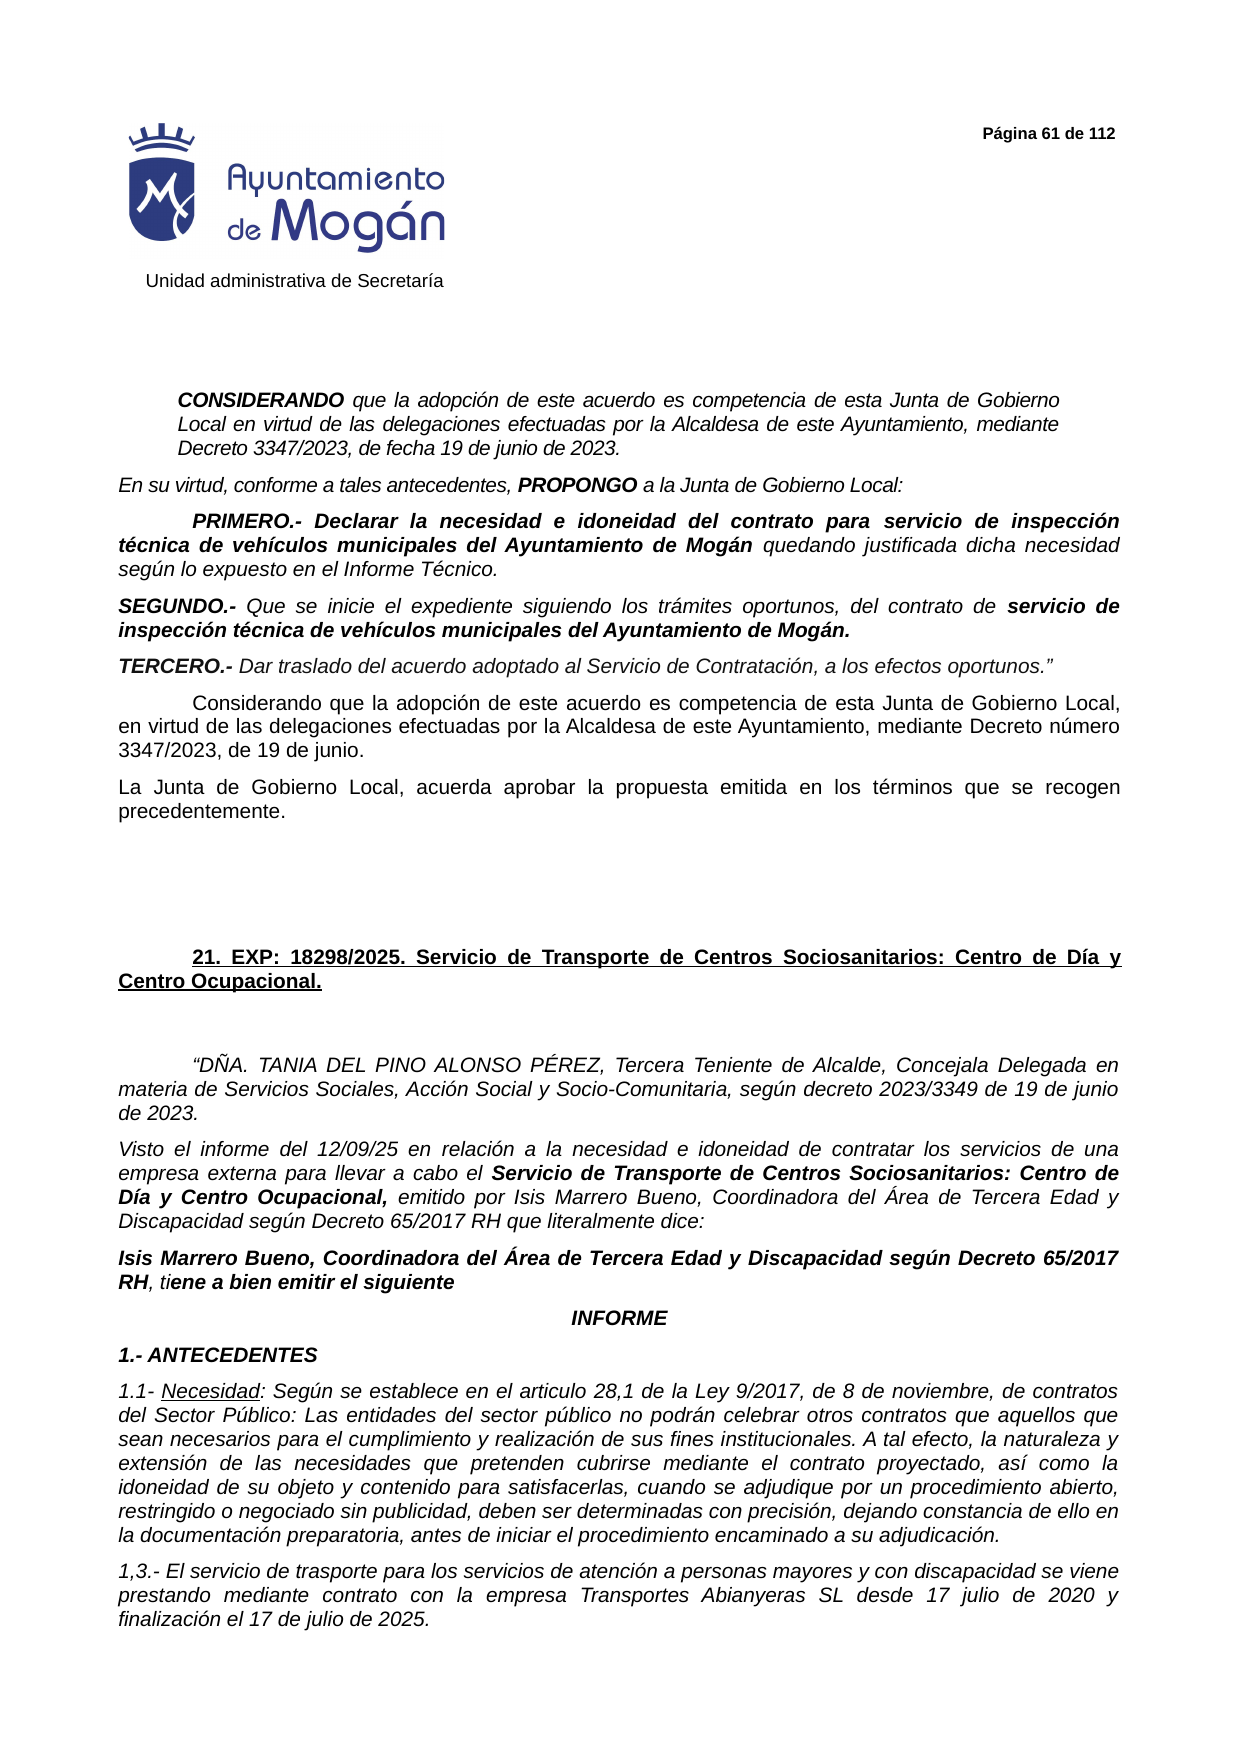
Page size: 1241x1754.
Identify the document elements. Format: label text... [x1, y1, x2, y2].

text Visto el informe del 12/09/25 en relación a la necesidad e idoneidad de contratar los servicios de una empresa externa para llevar a cabo el Servicio de Transporte de Centros Sociosanitarios: Centro de Día y Centro Ocupacional, emitido por Isis Marrero Bueno, Coordinadora del Área de Tercera Edad y Discapacidad según Decreto 65/2017 RH que literalmente dice: [118, 1137, 1122, 1233]
text SEGUNDO.- Que se inicie el expediente siguiendo los trámites oportunos, del contrato de servicio de inspección técnica de vehículos municipales del Ayuntamiento de Mogán. [118, 593, 1122, 641]
text 1.- ANTECEDENTES [118, 1342, 1122, 1366]
text En su virtud, conforme a tales antecedentes, PROPONGO a la Junta de Gobierno Local: [118, 473, 1122, 497]
text 1,3.- El servicio de trasporte para los servicios de atención a personas mayores y con discapacidad se viene prestando mediante contrato con la empresa Transportes Abianyeras SL desde 17 julio de 2020 y finalización el 17 de julio de 2025. [118, 1559, 1122, 1631]
picture [128, 123, 445, 259]
text 21. EXP: 18298/2025. Servicio de Transporte de Centros Sociosanitarios: Centro de Día y Centro Ocupacional. [118, 944, 1122, 992]
text Considerando que la adopción de este acuerdo es competencia de esta Junta de Gobierno Local, en virtud de las delegaciones efectuadas por la Alcaldesa de este Ayuntamiento, mediante Decreto número 3347/2023, de 19 de junio. [118, 690, 1122, 762]
text TERCERO.- Dar traslado del acuerdo adoptado al Servicio de Contratación, a los efectos oportunos.” [118, 654, 1122, 678]
text La Junta de Gobierno Local, acuerda aprobar la propuesta emitida en los términos que se recogen precedentemente. [118, 775, 1122, 823]
text CONSIDERANDO que la adopción de este acuerdo es competencia de esta Junta de Gobierno Local en virtud de las delegaciones efectuadas por la Alcaldesa de este Ayuntamiento, mediante Decreto 3347/2023, de fecha 19 de junio de 2023. [177, 388, 1063, 460]
text PRIMERO.- Declarar la necesidad e idoneidad del contrato para servicio de inspección técnica de vehículos municipales del Ayuntamiento de Mogán quedando justificada dicha necesidad según lo expuesto en el Informe Técnico. [118, 509, 1122, 581]
text INFORME [118, 1306, 1122, 1330]
text Isis Marrero Bueno, Coordinadora del Área de Tercera Edad y Discapacidad según Decreto 65/2017 RH, tiene a bien emitir el siguiente [118, 1246, 1122, 1293]
text 1.1- Necesidad: Según se establece en el articulo 28,1 de la Ley 9/2017, de 8 de noviembre, de contratos del Sector Público: Las entidades del sector público no podrán celebrar otros contratos que aquellos que sean necesarios para el cumplimiento y realización de sus fines institucionales. A tal efecto, la naturaleza y extensión de las necesidades que pretenden cubrirse mediante el contrato proyectado, así como la idoneidad de su objeto y contenido para satisfacerlas, cuando se adjudique por un procedimiento abierto, restringido o negociado sin publicidad, deben ser determinadas con precisión, dejando constancia de ello en la documentación preparatoria, antes de iniciar el procedimiento encaminado a su adjudicación. [118, 1379, 1122, 1547]
text “DÑA. TANIA DEL PINO ALONSO PÉREZ, Tercera Teniente de Alcalde, Concejala Delegada en materia de Servicios Sociales, Acción Social y Socio-Comunitaria, según decreto 2023/3349 de 19 de junio de 2023. [118, 1053, 1122, 1125]
